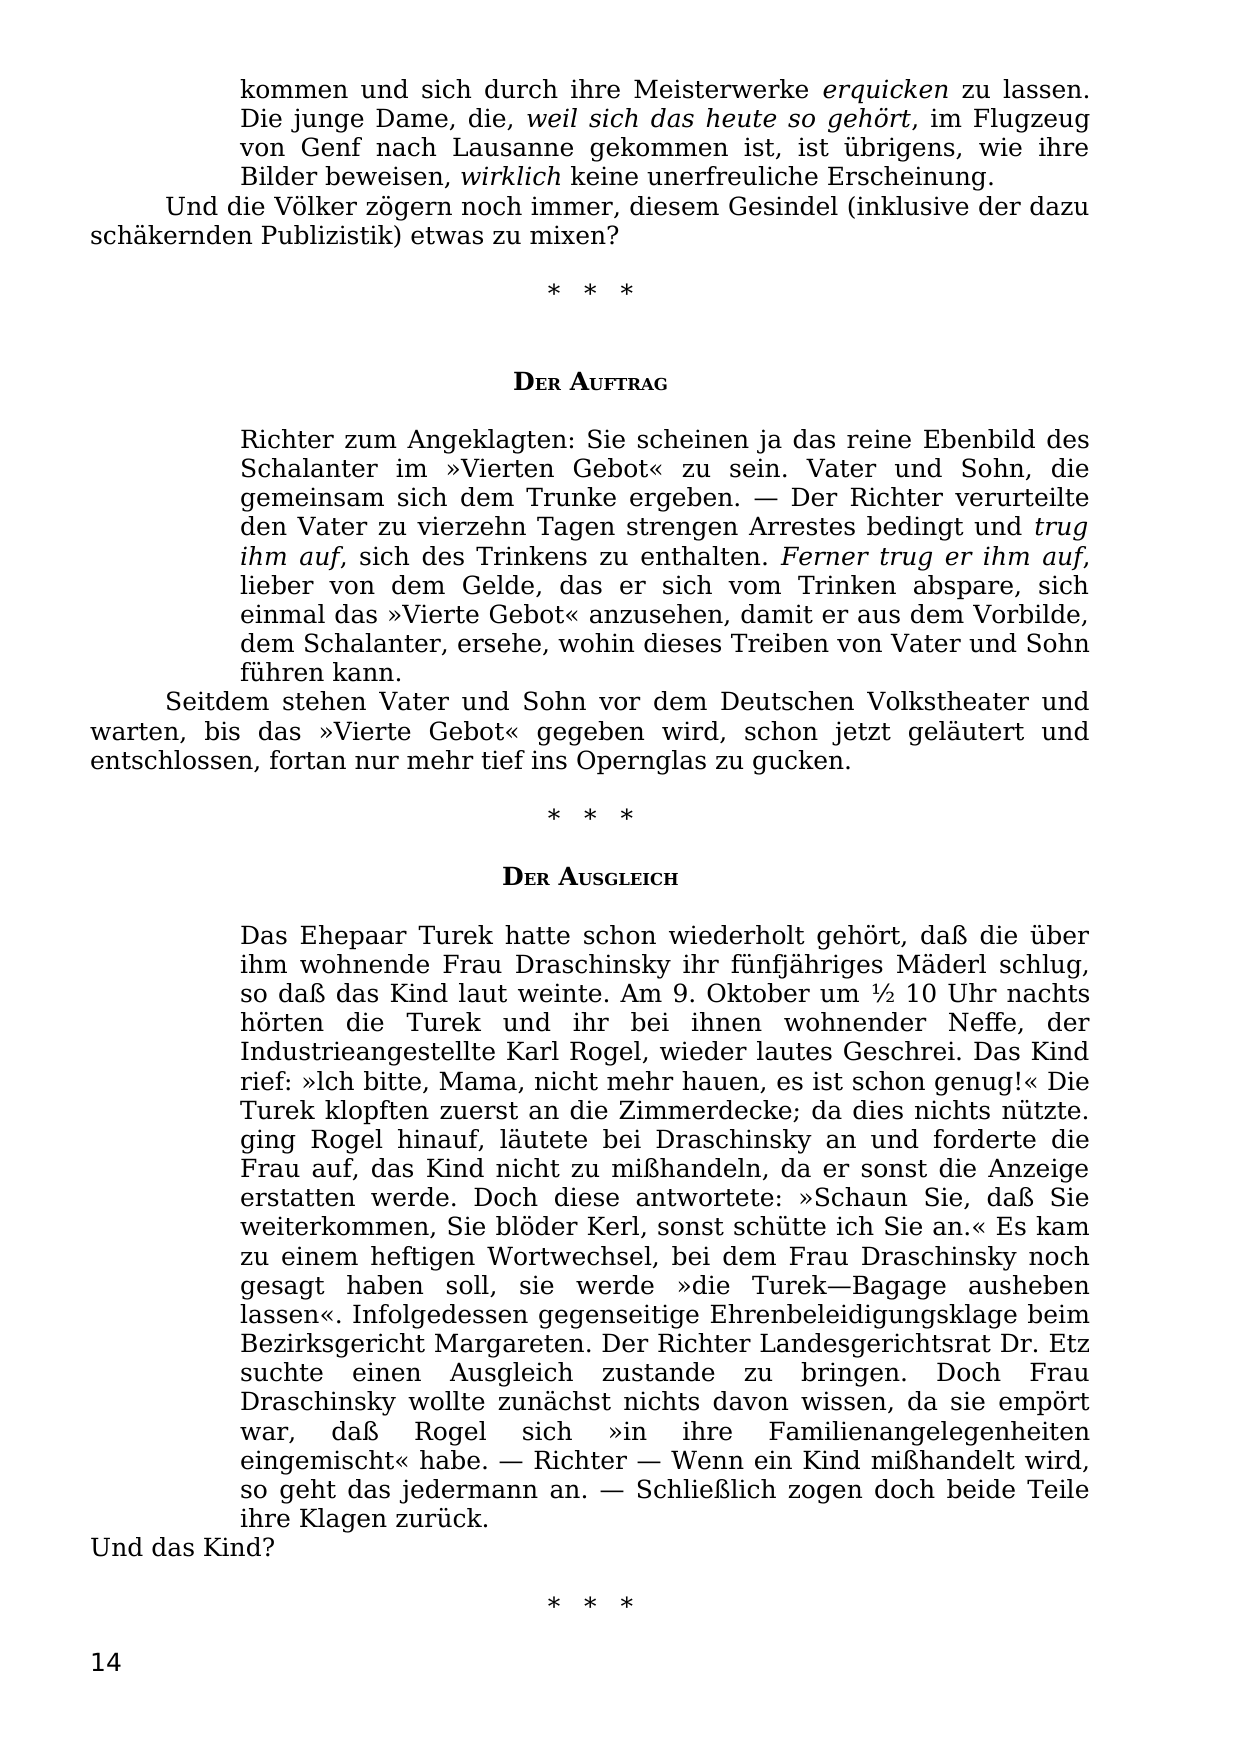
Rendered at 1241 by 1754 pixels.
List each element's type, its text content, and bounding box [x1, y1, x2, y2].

text Der Ausgleich [90, 833, 1091, 892]
text Und das Kind? [90, 1533, 1091, 1562]
text Und die Völker zögern noch immer, diesem Gesindel (inklusive der dazu schäkernden Publizistik) etwas zu mixen? [90, 192, 1091, 250]
text Seitdem stehen Vater und Sohn vor dem Deutschen Volkstheater und warten, bis das »Vierte Gebot« gegeben wird, schon jetzt geläutert und entschlossen, fortan nur mehr tief ins Opernglas zu gucken. [90, 687, 1091, 775]
text Richter zum Angeklagten: Sie scheinen ja das reine Ebenbild des Schalanter im »Vierten Gebot« zu sein. Vater und Sohn, die gemeinsam sich dem Trunke ergeben. — Der Richter verurteilte den Vater zu vierzehn Tagen strengen Arrestes bedingt und trug ihm auf, sich des Trinkens zu enthalten. Ferner trug er ihm auf, lieber von dem Gelde, das er sich vom Trinken abspare, sich einmal das »Vierte Gebot« anzusehen, damit er aus dem Vorbilde, dem Schalanter, ersehe, wohin dieses Treiben von Vater und Sohn führen kann. [240, 425, 1091, 687]
text * * * [90, 279, 1091, 308]
text * * * [90, 804, 1091, 833]
text Das Ehepaar Turek hatte schon wiederholt gehört, daß die über ihm wohnende Frau Draschinsky ihr fünfjähriges Mäderl schlug, so daß das Kind laut weinte. Am 9. Oktober um ½ 10 Uhr nachts hörten die Turek und ihr bei ihnen wohnender Neffe, der Industrieangestellte Karl Rogel, wieder lautes Geschrei. Das Kind rief: »lch bitte, Mama, nicht mehr hauen, es ist schon genug!« Die Turek klopften zuerst an die Zimmerdecke; da dies nichts nützte. ging Rogel hinauf, läutete bei Draschinsky an und forderte die Frau auf, das Kind nicht zu mißhandeln, da er sonst die Anzeige erstatten werde. Doch diese antwortete: »Schaun Sie, daß Sie weiterkommen, Sie blöder Kerl, sonst schütte ich Sie an.« Es kam zu einem heftigen Wortwechsel, bei dem Frau Draschinsky noch gesagt haben soll, sie werde »die Turek—Bagage ausheben lassen«. Infolgedessen gegenseitige Ehrenbeleidigungsklage beim Bezirksgericht Margareten. Der Richter Landesgerichtsrat Dr. Etz suchte einen Ausgleich zustande zu bringen. Doch Frau Draschinsky wollte zunächst nichts davon wissen, da sie empört war, daß Rogel sich »in ihre Familienangelegenheiten eingemischt« habe. — Richter — Wenn ein Kind mißhandelt wird, so geht das jedermann an. — Schließlich zogen doch beide Teile ihre Klagen zurück. [240, 921, 1091, 1533]
text * * * [90, 1592, 1091, 1621]
text Der Auftrag [90, 337, 1091, 396]
text kommen und sich durch ihre Meisterwerke erquicken zu lassen. Die junge Dame, die, weil sich das heute so gehört, im Flugzeug von Genf nach Lausanne gekommen ist, ist übrigens, wie ihre Bilder beweisen, wirklich keine unerfreuliche Erscheinung. [240, 75, 1091, 192]
